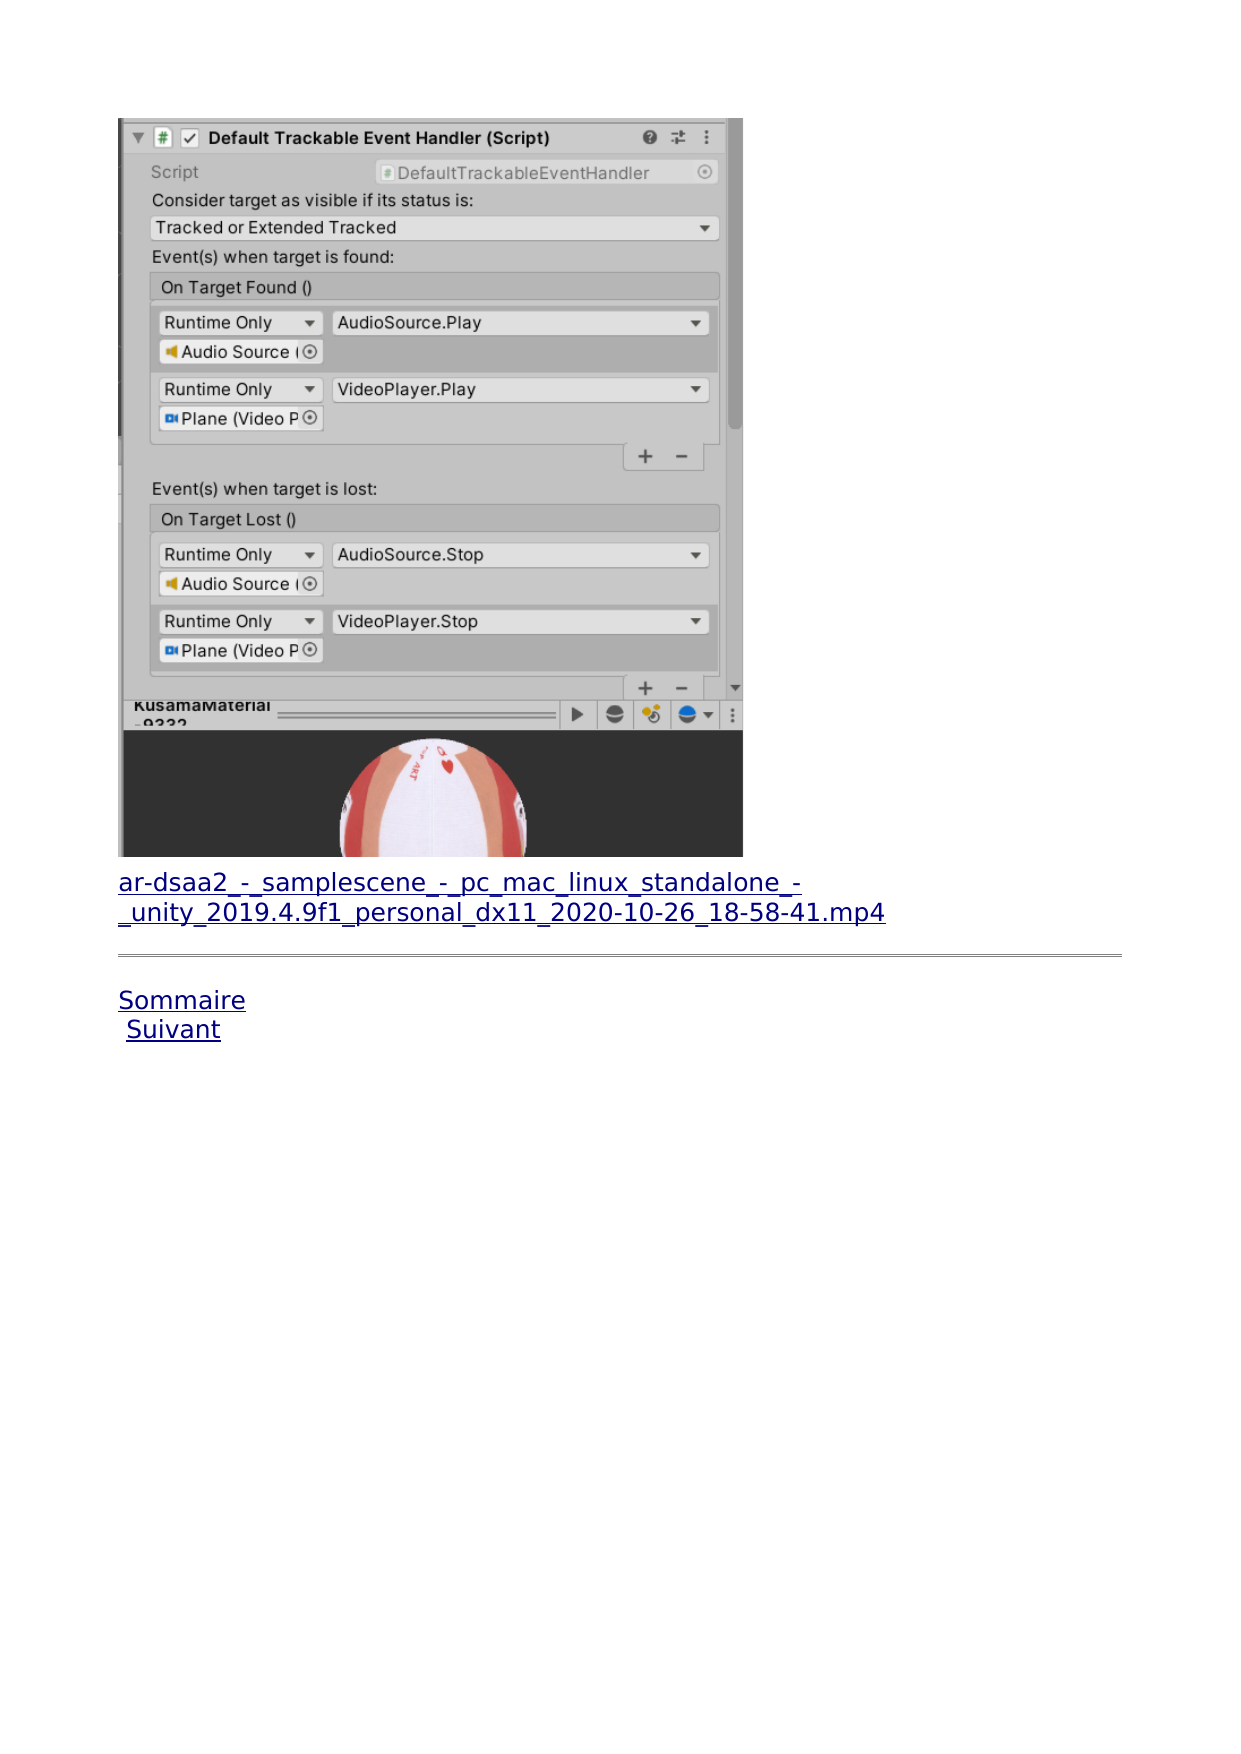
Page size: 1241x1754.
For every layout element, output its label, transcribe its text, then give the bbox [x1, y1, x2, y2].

picture [118, 118, 744, 857]
text Sommaire Suivant [118, 986, 1122, 1044]
text ar-dsaa2_-_samplescene_-_pc_mac_linux_standalone_-_unity_2019.4.9f1_personal_dx11_2020-10-26_18-58-41.mp4 [118, 869, 1122, 927]
